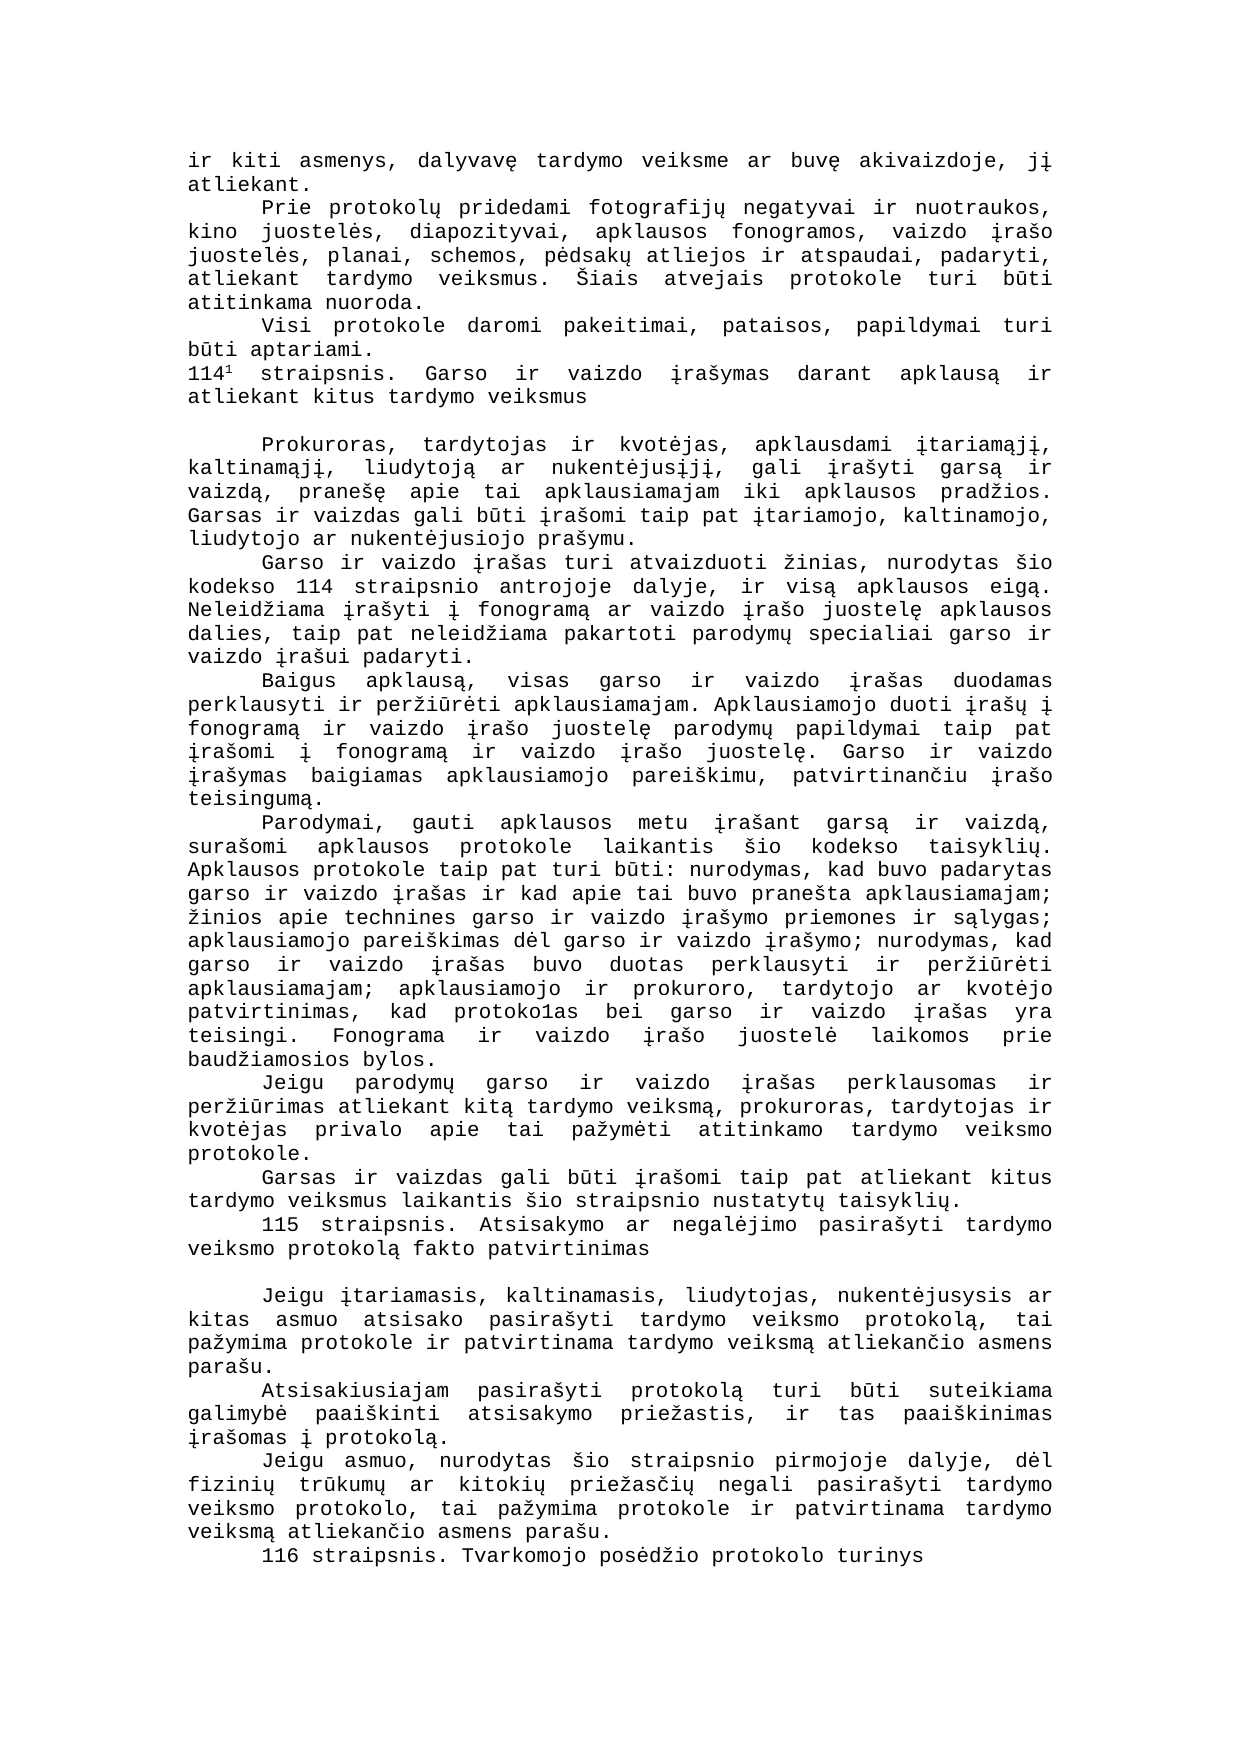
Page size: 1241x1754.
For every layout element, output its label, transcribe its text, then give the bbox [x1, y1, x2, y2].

text Prie protokolų pridedami fotografijų negatyvai ir nuotraukos, kino juostelės, diapozityvai, apklausos fonogramos, vaizdo įrašo juostelės, planai, schemos, pėdsakų atliejos ir atspaudai, padaryti, atliekant tardymo veiksmus. Šiais atvejais protokole turi būti atitinkama nuoroda. [187, 197, 1053, 316]
text 1141 straipsnis. Garso ir vaizdo įrašymas darant apklausą ir atliekant kitus tardymo veiksmus [10, 363, 1053, 410]
text Parodymai, gauti apklausos metu įrašant garsą ir vaizdą, surašomi apklausos protokole laikantis šio kodekso taisyklių. Apklausos protokole taip pat turi būti: nurodymas, kad buvo padarytas garso ir vaizdo įrašas ir kad apie tai buvo pranešta apklausiamajam; žinios apie technines garso ir vaizdo įrašymo priemones ir sąlygas; apklausiamojo pareiškimas dėl garso ir vaizdo įrašymo; nurodymas, kad garso ir vaizdo įrašas buvo duotas perklausyti ir peržiūrėti apklausiamajam; apklausiamojo ir prokuroro, tardytojo ar kvotėjo patvirtinimas, kad protoko1as bei garso ir vaizdo įrašas yra teisingi. Fonograma ir vaizdo įrašo juostelė laikomos prie baudžiamosios bylos. [187, 812, 1053, 1072]
text Jeigu parodymų garso ir vaizdo įrašas perklausomas ir peržiūrimas atliekant kitą tardymo veiksmą, prokuroras, tardytojas ir kvotėjas privalo apie tai pažymėti atitinkamo tardymo veiksmo protokole. [187, 1072, 1053, 1167]
text Garso ir vaizdo įrašas turi atvaizduoti žinias, nurodytas šio kodekso 114 straipsnio antrojoje dalyje, ir visą apklausos eigą. Neleidžiama įrašyti į fonogramą ar vaizdo įrašo juostelę apklausos dalies, taip pat neleidžiama pakartoti parodymų specialiai garso ir vaizdo įrašui padaryti. [187, 552, 1053, 670]
text ir kiti asmenys, dalyvavę tardymo veiksme ar buvę akivaizdoje, jį atliekant. [187, 150, 1053, 197]
text Atsisakiusiajam pasirašyti protokolą turi būti suteikiama galimybė paaiškinti atsisakymo priežastis, ir tas paaiškinimas įrašomas į protokolą. [187, 1379, 1053, 1451]
text 116 straipsnis. Tvarkomojo posėdžio protokolo turinys [187, 1545, 1053, 1569]
text 115 straipsnis. Atsisakymo ar negalėjimo pasirašyti tardymo veiksmo protokolą fakto patvirtinimas [187, 1214, 1053, 1261]
text Prokuroras, tardytojas ir kvotėjas, apklausdami įtariamąjį, kaltinamąjį, liudytoją ar nukentėjusįjį, gali įrašyti garsą ir vaizdą, pranešę apie tai apklausiamajam iki apklausos pradžios. Garsas ir vaizdas gali būti įrašomi taip pat įtariamojo, kaltinamojo, liudytojo ar nukentėjusiojo prašymu. [187, 434, 1053, 552]
text Jeigu įtariamasis, kaltinamasis, liudytojas, nukentėjusysis ar kitas asmuo atsisako pasirašyti tardymo veiksmo protokolą, tai pažymima protokole ir patvirtinama tardymo veiksmą atliekančio asmens parašu. [187, 1285, 1053, 1379]
text Jeigu asmuo, nurodytas šio straipsnio pirmojoje dalyje, dėl fizinių trūkumų ar kitokių priežasčių negali pasirašyti tardymo veiksmo protokolo, tai pažymima protokole ir patvirtinama tardymo veiksmą atliekančio asmens parašu. [187, 1451, 1053, 1545]
text Baigus apklausą, visas garso ir vaizdo įrašas duodamas perklausyti ir peržiūrėti apklausiamajam. Apklausiamojo duoti įrašų į fonogramą ir vaizdo įrašo juostelę parodymų papildymai taip pat įrašomi į fonogramą ir vaizdo įrašo juostelę. Garso ir vaizdo įrašymas baigiamas apklausiamojo pareiškimu, patvirtinančiu įrašo teisingumą. [187, 670, 1053, 812]
text Visi protokole daromi pakeitimai, pataisos, papildymai turi būti aptariami. [187, 316, 1053, 363]
text Garsas ir vaizdas gali būti įrašomi taip pat atliekant kitus tardymo veiksmus laikantis šio straipsnio nustatytų taisyklių. [187, 1167, 1053, 1214]
